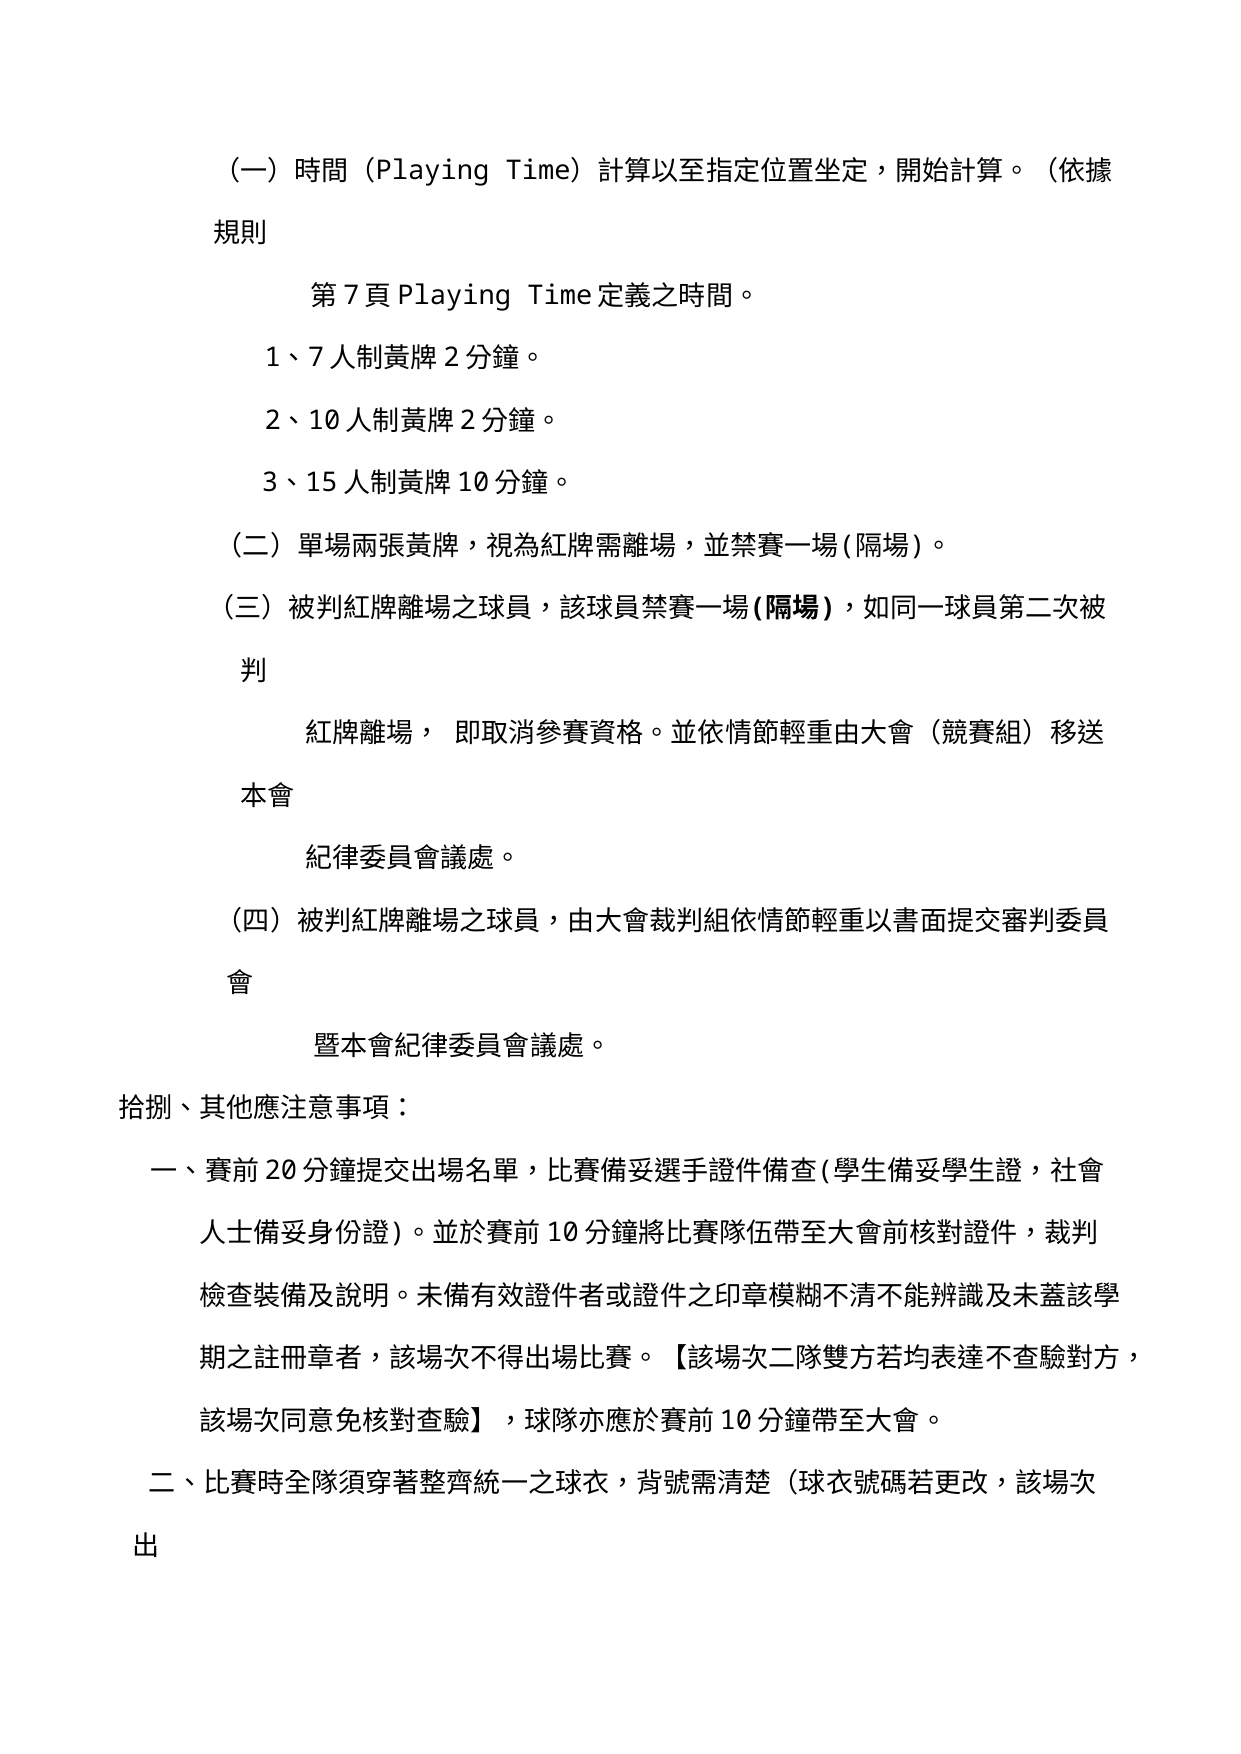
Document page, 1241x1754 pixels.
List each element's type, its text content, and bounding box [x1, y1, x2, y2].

text 二、比賽時全隊須穿著整齊統一之球衣，背號需清楚（球衣號碼若更改，該場次出 [132, 1439, 1122, 1564]
text （三）被判紅牌離場之球員，該球員禁賽一場(隔場)，如同一球員第二次被判 [159, 564, 1122, 689]
text （一）時間（Playing Time）計算以至指定位置坐定，開始計算。（依據規則 [132, 127, 1122, 252]
text 拾捌、其他應注意事項： [118, 1064, 1122, 1127]
text 第7頁Playing Time定義之時間。 [132, 252, 1122, 314]
text （二）單場兩張黃牌，視為紅牌需離場，並禁賽一場(隔場)。 [118, 502, 1122, 564]
text 暨本會紀律委員會議處。 [118, 1002, 1122, 1064]
text （四）被判紅牌離場之球員，由大會裁判組依情節輕重以書面提交審判委員會 [118, 877, 1122, 1002]
text 一、賽前20分鐘提交出場名單，比賽備妥選手證件備查(學生備妥學生證，社會人士備妥身份證)。並於賽前10分鐘將比賽隊伍帶至大會前核對證件，裁判檢查裝備及說明。未備有效證件者或證件之印章模糊不清不能辨識及未蓋該學期之註冊章者，該場次不得出場比賽。【該場次二隊雙方若均表達不查驗對方，該場次同意免核對查驗】，球隊亦應於賽前10分鐘帶至大會。 [118, 1127, 1122, 1439]
text 3、15人制黃牌10分鐘。 [132, 439, 1122, 502]
text 紅牌離場， 即取消參賽資格。並依情節輕重由大會（競賽組）移送本會 [159, 689, 1122, 814]
text 紀律委員會議處。 [159, 814, 1122, 877]
text 1、7人制黃牌2分鐘。 [118, 314, 1122, 377]
text 2、10人制黃牌2分鐘。 [118, 377, 1122, 439]
